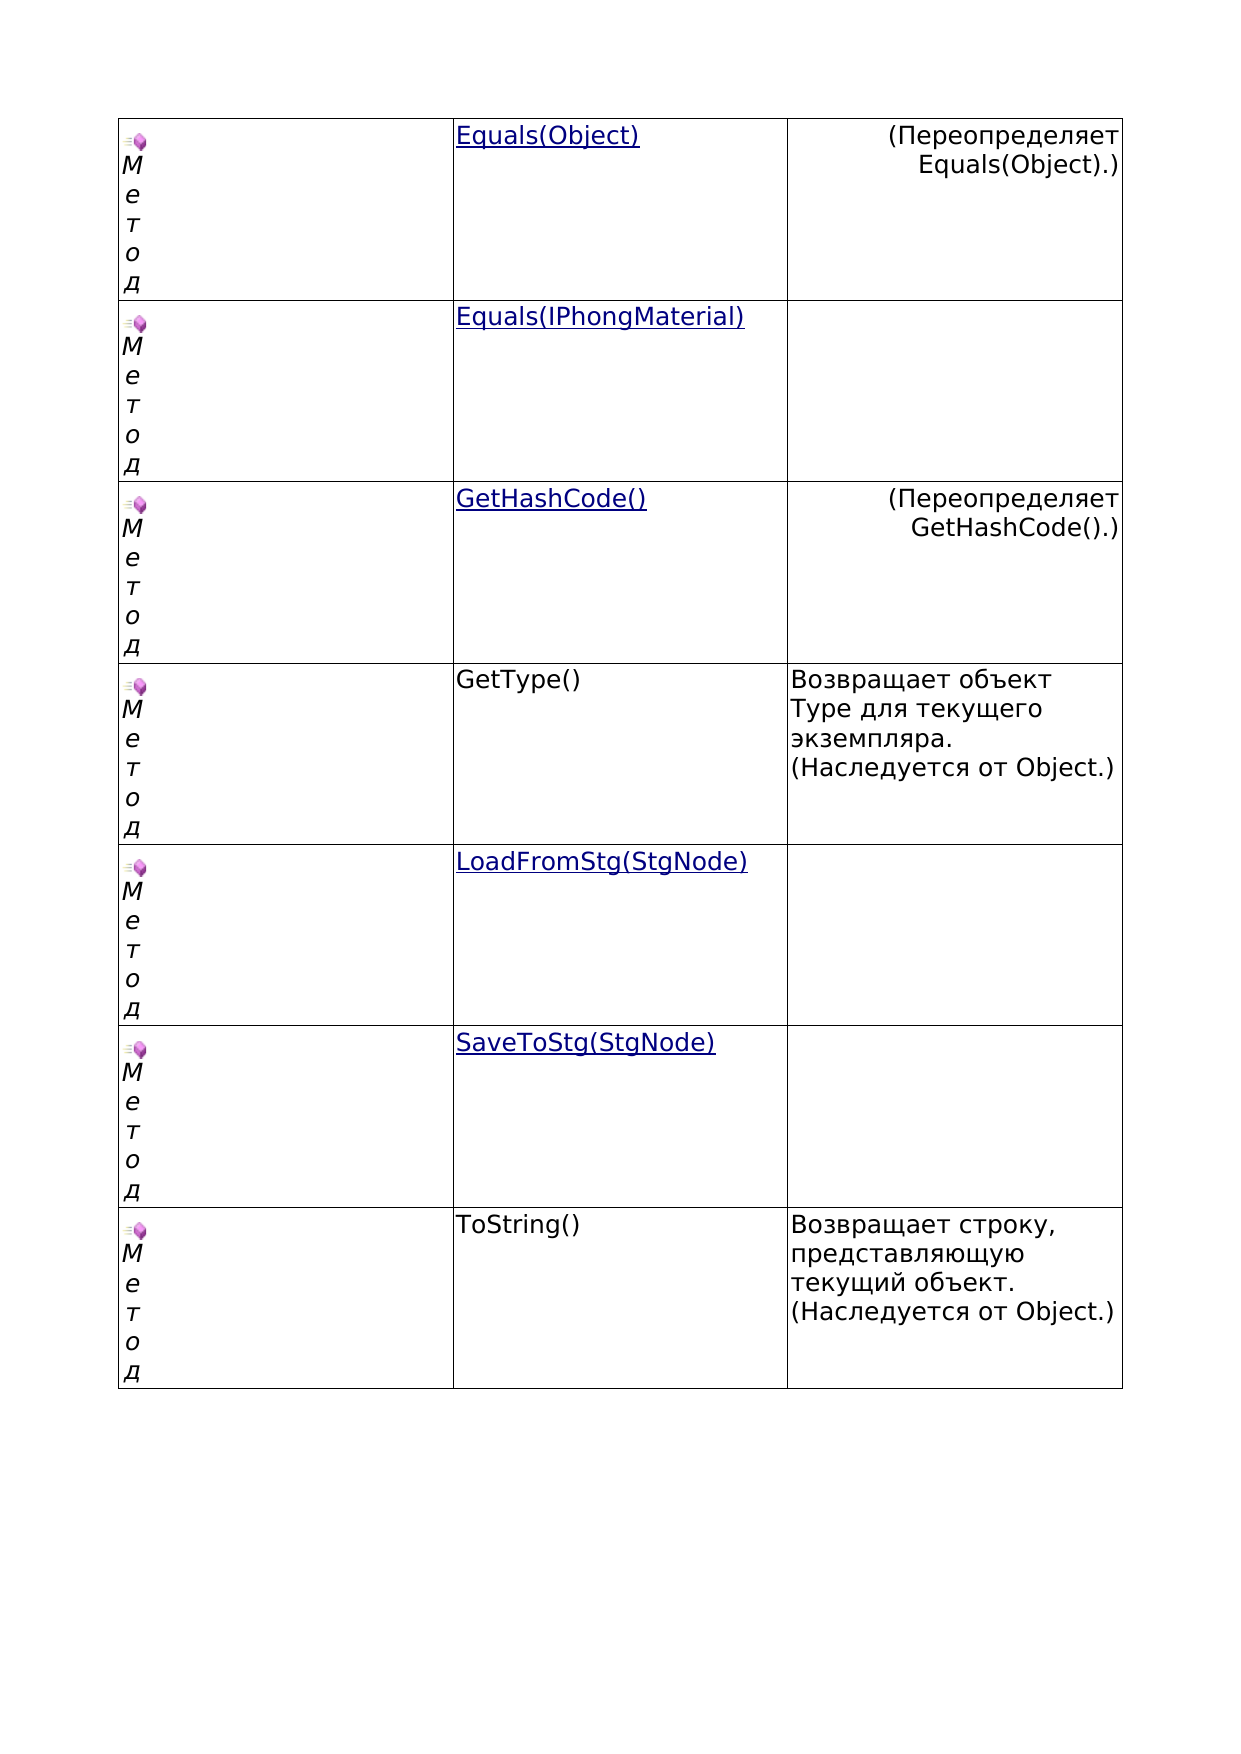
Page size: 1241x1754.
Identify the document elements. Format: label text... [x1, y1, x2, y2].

table_cell [119, 119, 453, 299]
table_cell [788, 845, 1122, 1025]
table_cell [119, 664, 453, 844]
table_cell (Переопределяет GetHashCode().) [788, 482, 1122, 662]
table_cell [788, 1026, 1122, 1207]
table_cell Возвращает объект Type для текущего экземпляра. (Наследуется от Object.) [788, 664, 1122, 844]
table_cell SaveToStg(StgNode) [454, 1026, 787, 1207]
table_cell GetType() [454, 664, 787, 844]
table_cell Equals(IPhongMaterial) [454, 301, 787, 481]
table_cell Возвращает строку, представляющую текущий объект. (Наследуется от Object.) [788, 1208, 1122, 1388]
picture [121, 1041, 147, 1059]
picture [121, 1222, 147, 1240]
picture [121, 133, 147, 151]
table_cell [119, 845, 453, 1025]
picture [121, 496, 147, 514]
table_cell GetHashCode() [454, 482, 787, 662]
table_cell [119, 1026, 453, 1207]
table_cell ToString() [454, 1208, 787, 1388]
table_cell [119, 1208, 453, 1388]
table_cell [119, 482, 453, 662]
picture [121, 678, 147, 696]
picture [121, 859, 147, 877]
table_cell Equals(Object) [454, 119, 787, 299]
table_cell [119, 301, 453, 481]
picture [121, 315, 147, 333]
table_cell [788, 301, 1122, 481]
table_cell LoadFromStg(StgNode) [454, 845, 787, 1025]
table_cell (Переопределяет Equals(Object).) [788, 119, 1122, 299]
